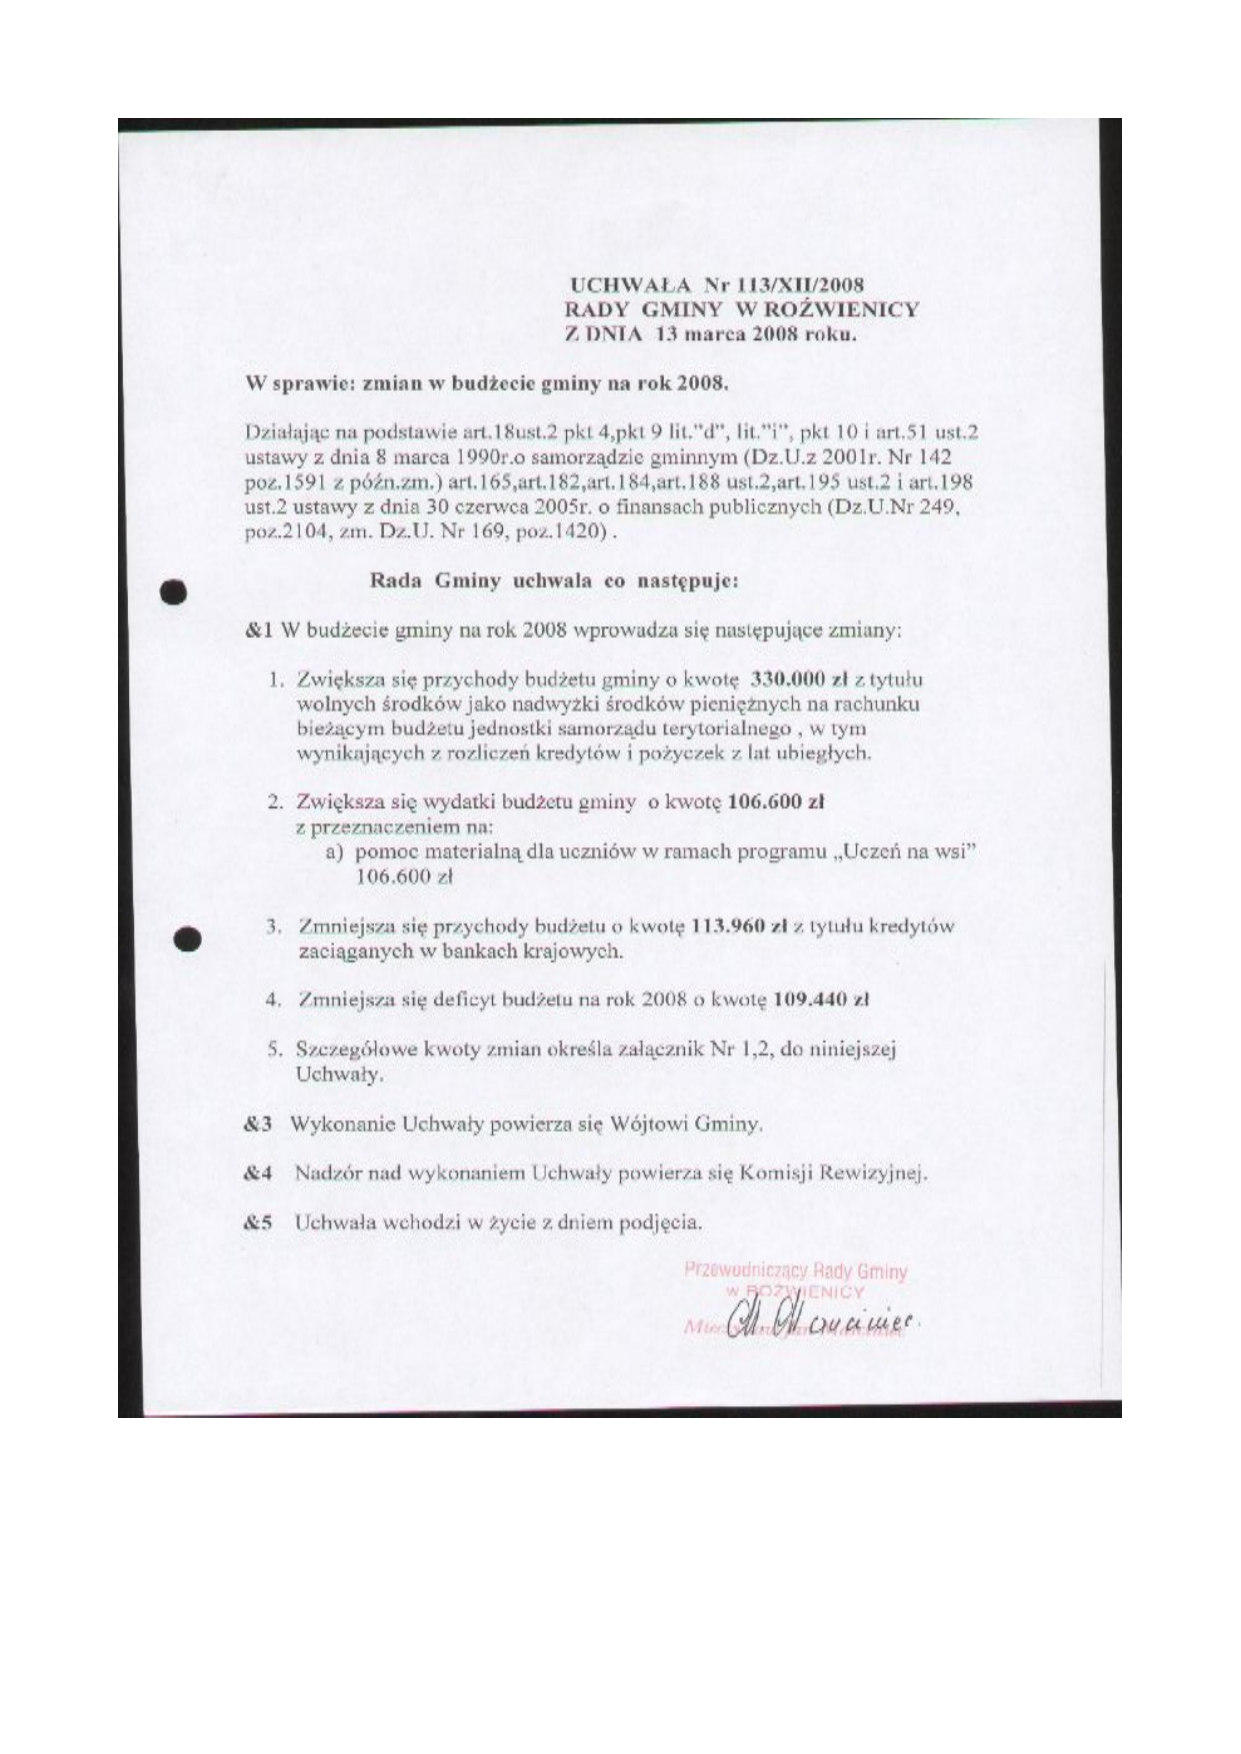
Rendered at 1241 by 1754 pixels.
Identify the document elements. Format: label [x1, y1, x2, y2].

picture [118, 118, 1122, 1418]
